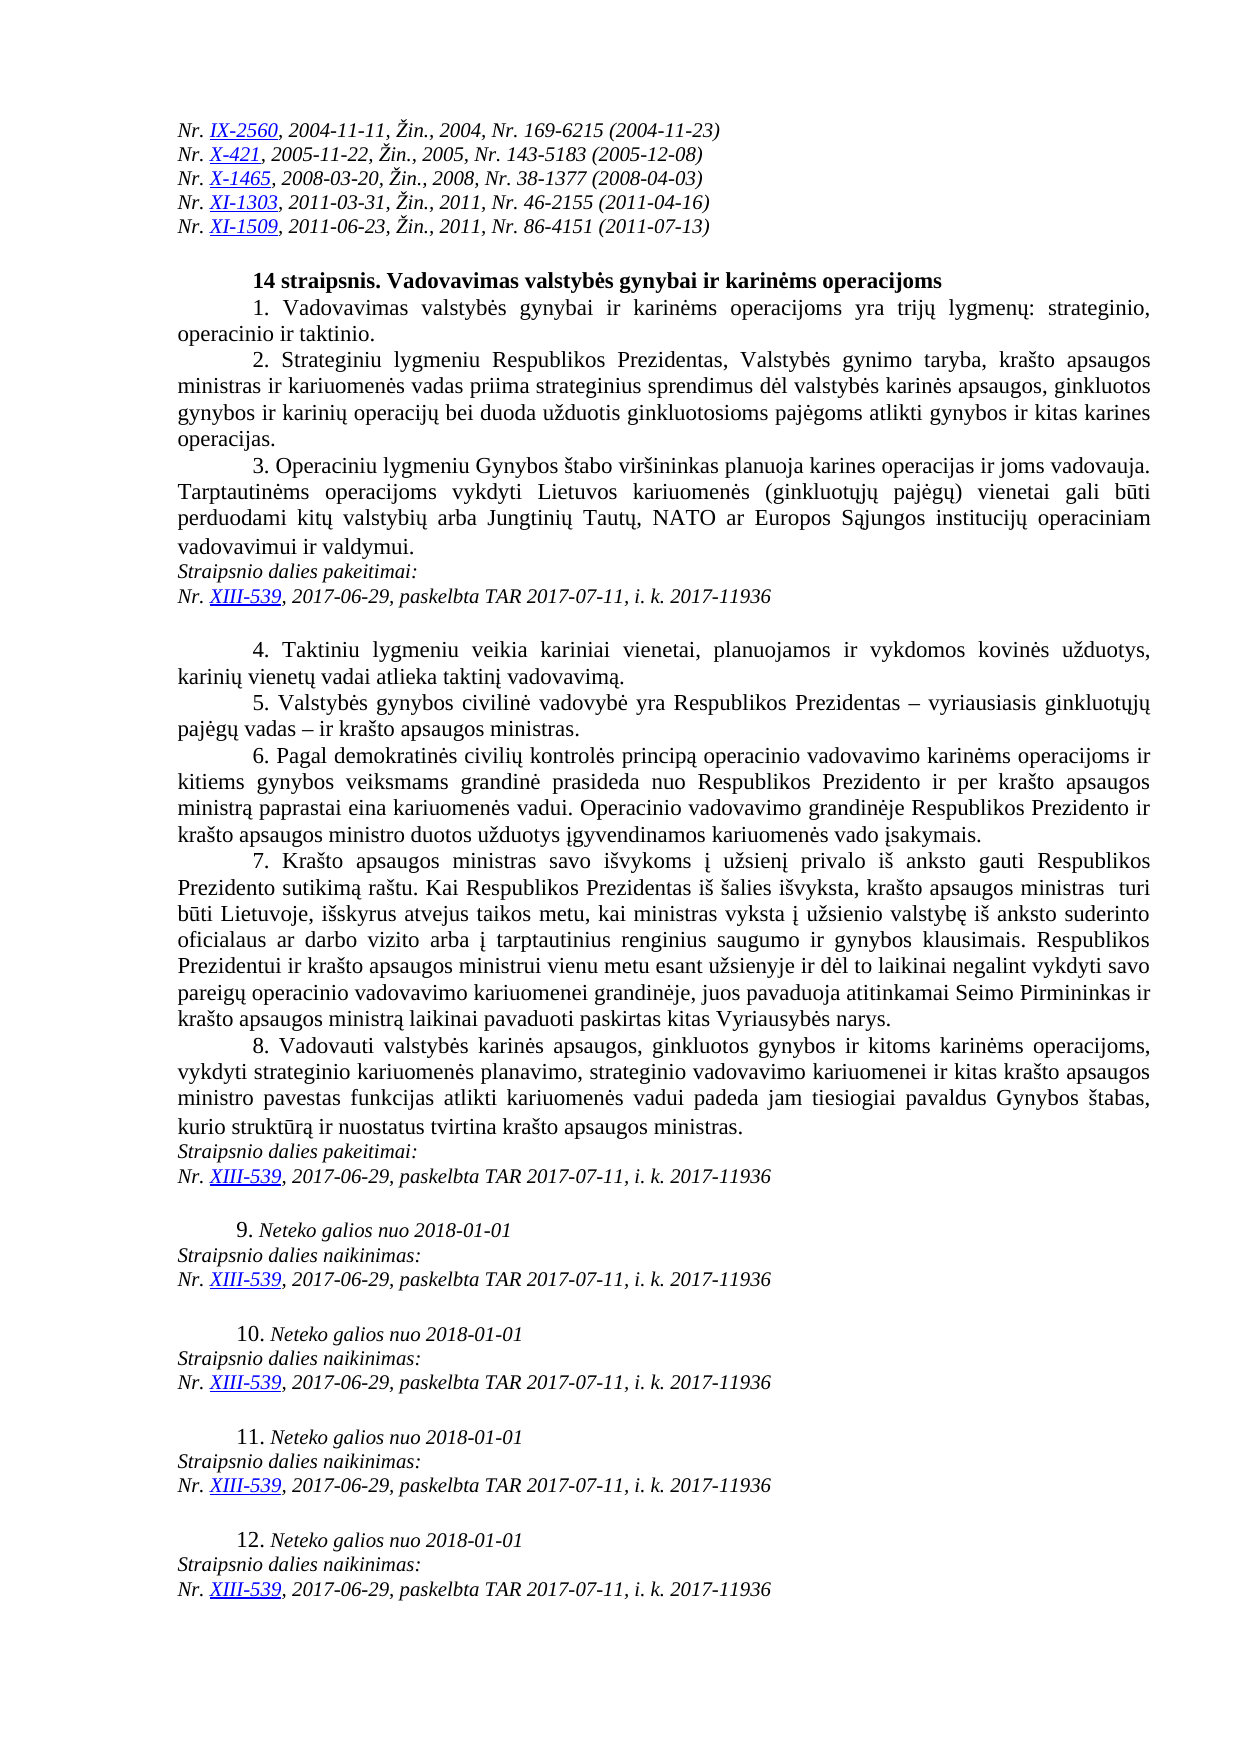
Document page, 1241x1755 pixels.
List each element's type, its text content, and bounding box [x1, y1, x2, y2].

text 3. Operaciniu lygmeniu Gynybos štabo viršininkas planuoja karines operacijas ir joms vadovauja. Tarptautinėms operacijoms vykdyti Lietuvos kariuomenės (ginkluotųjų pajėgų) vienetai gali būti perduodami kitų valstybių arba Jungtinių Tautų, NATO ar Europos Sąjungos institucijų operaciniam vadovavimui ir valdymui. [177, 452, 1152, 559]
text Straipsnio dalies pakeitimai: [177, 559, 1152, 583]
text Nr. XI-1303, 2011-03-31, Žin., 2011, Nr. 46-2155 (2011-04-16) [177, 190, 1152, 214]
text 10. Neteko galios nuo 2018-01-01 [177, 1319, 1152, 1346]
text Straipsnio dalies naikinimas: [177, 1346, 1152, 1370]
text 7. Krašto apsaugos ministras savo išvykoms į užsienį privalo iš anksto gauti Respublikos Prezidento sutikimą raštu. Kai Respublikos Prezidentas iš šalies išvyksta, krašto apsaugos ministras turi būti Lietuvoje, išskyrus atvejus taikos metu, kai ministras vyksta į užsienio valstybę iš anksto suderinto oficialaus ar darbo vizito arba į tarptautinius renginius saugumo ir gynybos klausimais. Respublikos Prezidentui ir krašto apsaugos ministrui vienu metu esant užsienyje ir dėl to laikinai negalint vykdyti savo pareigų operacinio vadovavimo kariuomenei grandinėje, juos pavaduoja atitinkamai Seimo Pirmininkas ir krašto apsaugos ministrą laikinai pavaduoti paskirtas kitas Vyriausybės narys. [177, 847, 1152, 1032]
text Straipsnio dalies naikinimas: [177, 1552, 1152, 1576]
text 9. Neteko galios nuo 2018-01-01 [177, 1216, 1152, 1243]
text Nr. IX-2560, 2004-11-11, Žin., 2004, Nr. 169-6215 (2004-11-23) [177, 118, 1152, 142]
text Nr. XIII-539, 2017-06-29, paskelbta TAR 2017-07-11, i. k. 2017-11936 [177, 1267, 1152, 1291]
text Nr. XIII-539, 2017-06-29, paskelbta TAR 2017-07-11, i. k. 2017-11936 [177, 1473, 1152, 1497]
text Nr. XIII-539, 2017-06-29, paskelbta TAR 2017-07-11, i. k. 2017-11936 [177, 1370, 1152, 1394]
text Nr. XI-1509, 2011-06-23, Žin., 2011, Nr. 86-4151 (2011-07-13) [177, 214, 1152, 238]
text 2. Strateginiu lygmeniu Respublikos Prezidentas, Valstybės gynimo taryba, krašto apsaugos ministras ir kariuomenės vadas priima strateginius sprendimus dėl valstybės karinės apsaugos, ginkluotos gynybos ir karinių operacijų bei duoda užduotis ginkluotosioms pajėgoms atlikti gynybos ir kitas karines operacijas. [177, 346, 1152, 452]
text Nr. XIII-539, 2017-06-29, paskelbta TAR 2017-07-11, i. k. 2017-11936 [177, 583, 1152, 608]
text Straipsnio dalies naikinimas: [177, 1449, 1152, 1473]
text Nr. X-421, 2005-11-22, Žin., 2005, Nr. 143-5183 (2005-12-08) [177, 142, 1152, 166]
text 4. Taktiniu lygmeniu veikia kariniai vienetai, planuojamos ir vykdomos kovinės užduotys, karinių vienetų vadai atlieka taktinį vadovavimą. [177, 636, 1152, 689]
text 6. Pagal demokratinės civilių kontrolės principą operacinio vadovavimo karinėms operacijoms ir kitiems gynybos veiksmams grandinė prasideda nuo Respublikos Prezidento ir per krašto apsaugos ministrą paprastai eina kariuomenės vadui. Operacinio vadovavimo grandinėje Respublikos Prezidento ir krašto apsaugos ministro duotos užduotys įgyvendinamos kariuomenės vado įsakymais. [177, 742, 1152, 847]
text 8. Vadovauti valstybės karinės apsaugos, ginkluotos gynybos ir kitoms karinėms operacijoms, vykdyti strateginio kariuomenės planavimo, strateginio vadovavimo kariuomenei ir kitas krašto apsaugos ministro pavestas funkcijas atlikti kariuomenės vadui padeda jam tiesiogiai pavaldus Gynybos štabas, kurio struktūrą ir nuostatus tvirtina krašto apsaugos ministras. [177, 1032, 1152, 1139]
text Straipsnio dalies pakeitimai: [177, 1139, 1152, 1163]
text 14 straipsnis. Vadovavimas valstybės gynybai ir karinėms operacijoms [177, 267, 1152, 293]
text Nr. XIII-539, 2017-06-29, paskelbta TAR 2017-07-11, i. k. 2017-11936 [177, 1163, 1152, 1188]
text Straipsnio dalies naikinimas: [177, 1243, 1152, 1267]
text 5. Valstybės gynybos civilinė vadovybė yra Respublikos Prezidentas – vyriausiasis ginkluotųjų pajėgų vadas – ir krašto apsaugos ministras. [177, 689, 1152, 742]
text Nr. X-1465, 2008-03-20, Žin., 2008, Nr. 38-1377 (2008-04-03) [177, 166, 1152, 190]
text 11. Neteko galios nuo 2018-01-01 [177, 1423, 1152, 1449]
text Nr. XIII-539, 2017-06-29, paskelbta TAR 2017-07-11, i. k. 2017-11936 [177, 1576, 1152, 1601]
text 12. Neteko galios nuo 2018-01-01 [177, 1526, 1152, 1552]
text 1. Vadovavimas valstybės gynybai ir karinėms operacijoms yra trijų lygmenų: strateginio, operacinio ir taktinio. [177, 293, 1152, 346]
